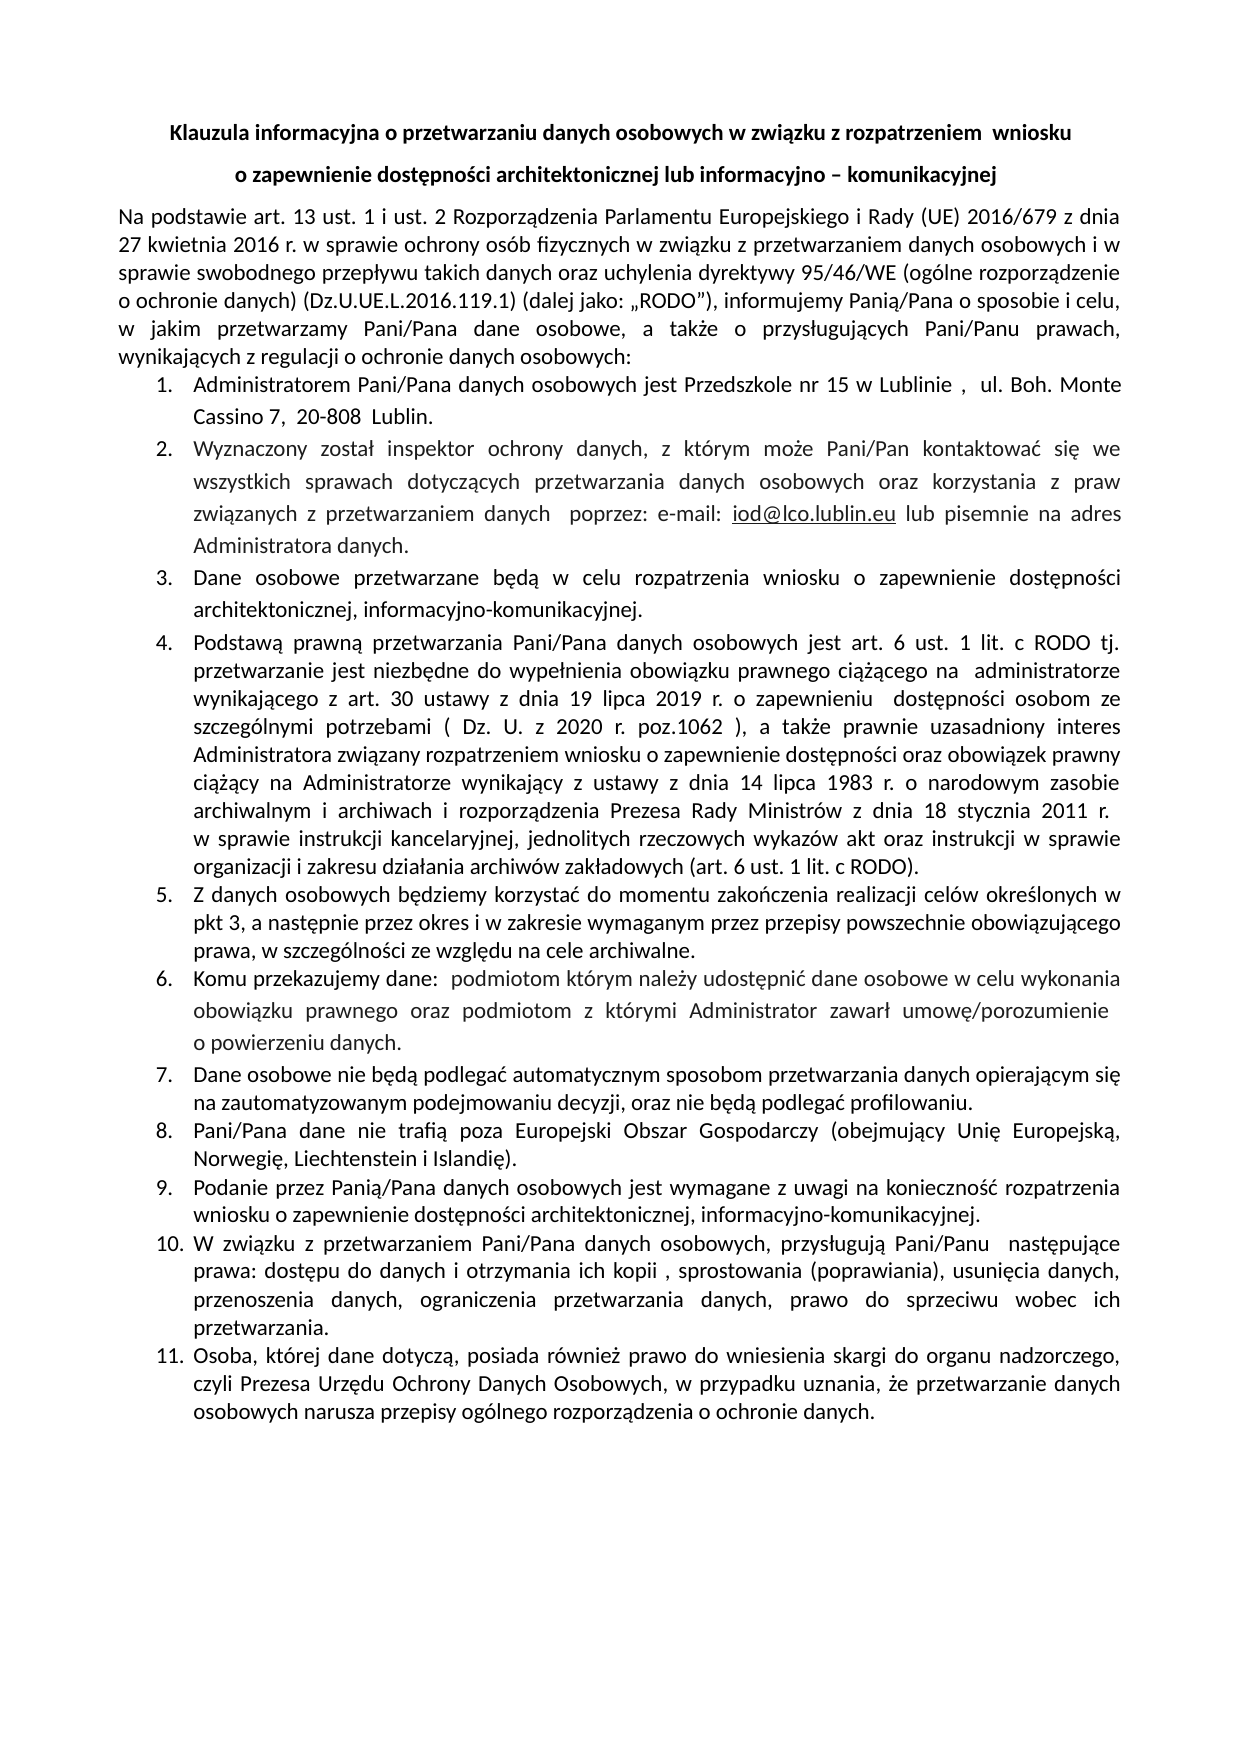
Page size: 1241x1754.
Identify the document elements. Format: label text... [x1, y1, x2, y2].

list Wyznaczony został inspektor ochrony danych, z którym może Pani/Pan kontaktować się we wszystkich sprawach dotyczących przetwarzania danych osobowych oraz korzystania z praw związanych z przetwarzaniem danych poprzez: e-mail: iod@lco.lublin.eu lub pisemnie na adres Administratora danych. [156, 434, 1122, 559]
text Klauzula informacyjna o przetwarzaniu danych osobowych w związku z rozpatrzeniem wniosku [118, 118, 1122, 146]
list Pani/Pana dane nie trafią poza Europejski Obszar Gospodarczy (obejmujący Unię Europejską, Norwegię, Liechtenstein i Islandię). [156, 1117, 1122, 1173]
text Na podstawie art. 13 ust. 1 i ust. 2 Rozporządzenia Parlamentu Europejskiego i Rady (UE) 2016/679 z dnia 27 kwietnia 2016 r. w sprawie ochrony osób fizycznych w związku z przetwarzaniem danych osobowych i w sprawie swobodnego przepływu takich danych oraz uchylenia dyrektywy 95/46/WE (ogólne rozporządzenie o ochronie danych) (Dz.U.UE.L.2016.119.1) (dalej jako: „RODO”), informujemy Panią/Pana o sposobie i celu, w jakim przetwarzamy Pani/Pana dane osobowe, a także o przysługujących Pani/Panu prawach, wynikających z regulacji o ochronie danych osobowych: [118, 202, 1122, 370]
list Z danych osobowych będziemy korzystać do momentu zakończenia realizacji celów określonych w pkt 3, a następnie przez okres i w zakresie wymaganym przez przepisy powszechnie obowiązującego prawa, w szczególności ze względu na cele archiwalne. [156, 880, 1122, 964]
list W związku z przetwarzaniem Pani/Pana danych osobowych, przysługują Pani/Panu następujące prawa: dostępu do danych i otrzymania ich kopii , sprostowania (poprawiania), usunięcia danych, przenoszenia danych, ograniczenia przetwarzania danych, prawo do sprzeciwu wobec ich przetwarzania. [156, 1229, 1122, 1341]
list Podstawą prawną przetwarzania Pani/Pana danych osobowych jest art. 6 ust. 1 lit. c RODO tj. przetwarzanie jest niezbędne do wypełnienia obowiązku prawnego ciążącego na administratorze wynikającego z art. 30 ustawy z dnia 19 lipca 2019 r. o zapewnieniu dostępności osobom ze szczególnymi potrzebami ( Dz. U. z 2020 r. poz.1062 ), a także prawnie uzasadniony interes Administratora związany rozpatrzeniem wniosku o zapewnienie dostępności oraz obowiązek prawny ciążący na Administratorze wynikający z ustawy z dnia 14 lipca 1983 r. o narodowym zasobie archiwalnym i archiwach i rozporządzenia Prezesa Rady Ministrów z dnia 18 stycznia 2011 r. w sprawie instrukcji kancelaryjnej, jednolitych rzeczowych wykazów akt oraz instrukcji w sprawie organizacji i zakresu działania archiwów zakładowych (art. 6 ust. 1 lit. c RODO). [156, 628, 1122, 880]
list Administratorem Pani/Pana danych osobowych jest Przedszkole nr 15 w Lublinie , ul. Boh. Monte Cassino 7, 20-808 Lublin. [156, 370, 1122, 430]
list Podanie przez Panią/Pana danych osobowych jest wymagane z uwagi na konieczność rozpatrzenia wniosku o zapewnienie dostępności architektonicznej, informacyjno-komunikacyjnej. [156, 1173, 1122, 1229]
list Osoba, której dane dotyczą, posiada również prawo do wniesienia skargi do organu nadzorczego, czyli Prezesa Urzędu Ochrony Danych Osobowych, w przypadku uznania, że przetwarzanie danych osobowych narusza przepisy ogólnego rozporządzenia o ochronie danych. [156, 1341, 1122, 1425]
text o zapewnienie dostępności architektonicznej lub informacyjno – komunikacyjnej [118, 160, 1122, 188]
list Komu przekazujemy dane: podmiotom którym należy udostępnić dane osobowe w celu wykonania obowiązku prawnego oraz podmiotom z którymi Administrator zawarł umowę/porozumienie o powierzeniu danych. [156, 964, 1122, 1056]
list Dane osobowe przetwarzane będą w celu rozpatrzenia wniosku o zapewnienie dostępności architektonicznej, informacyjno-komunikacyjnej. [156, 563, 1122, 623]
list Dane osobowe nie będą podlegać automatycznym sposobom przetwarzania danych opierającym się na zautomatyzowanym podejmowaniu decyzji, oraz nie będą podlegać profilowaniu. [156, 1061, 1122, 1117]
